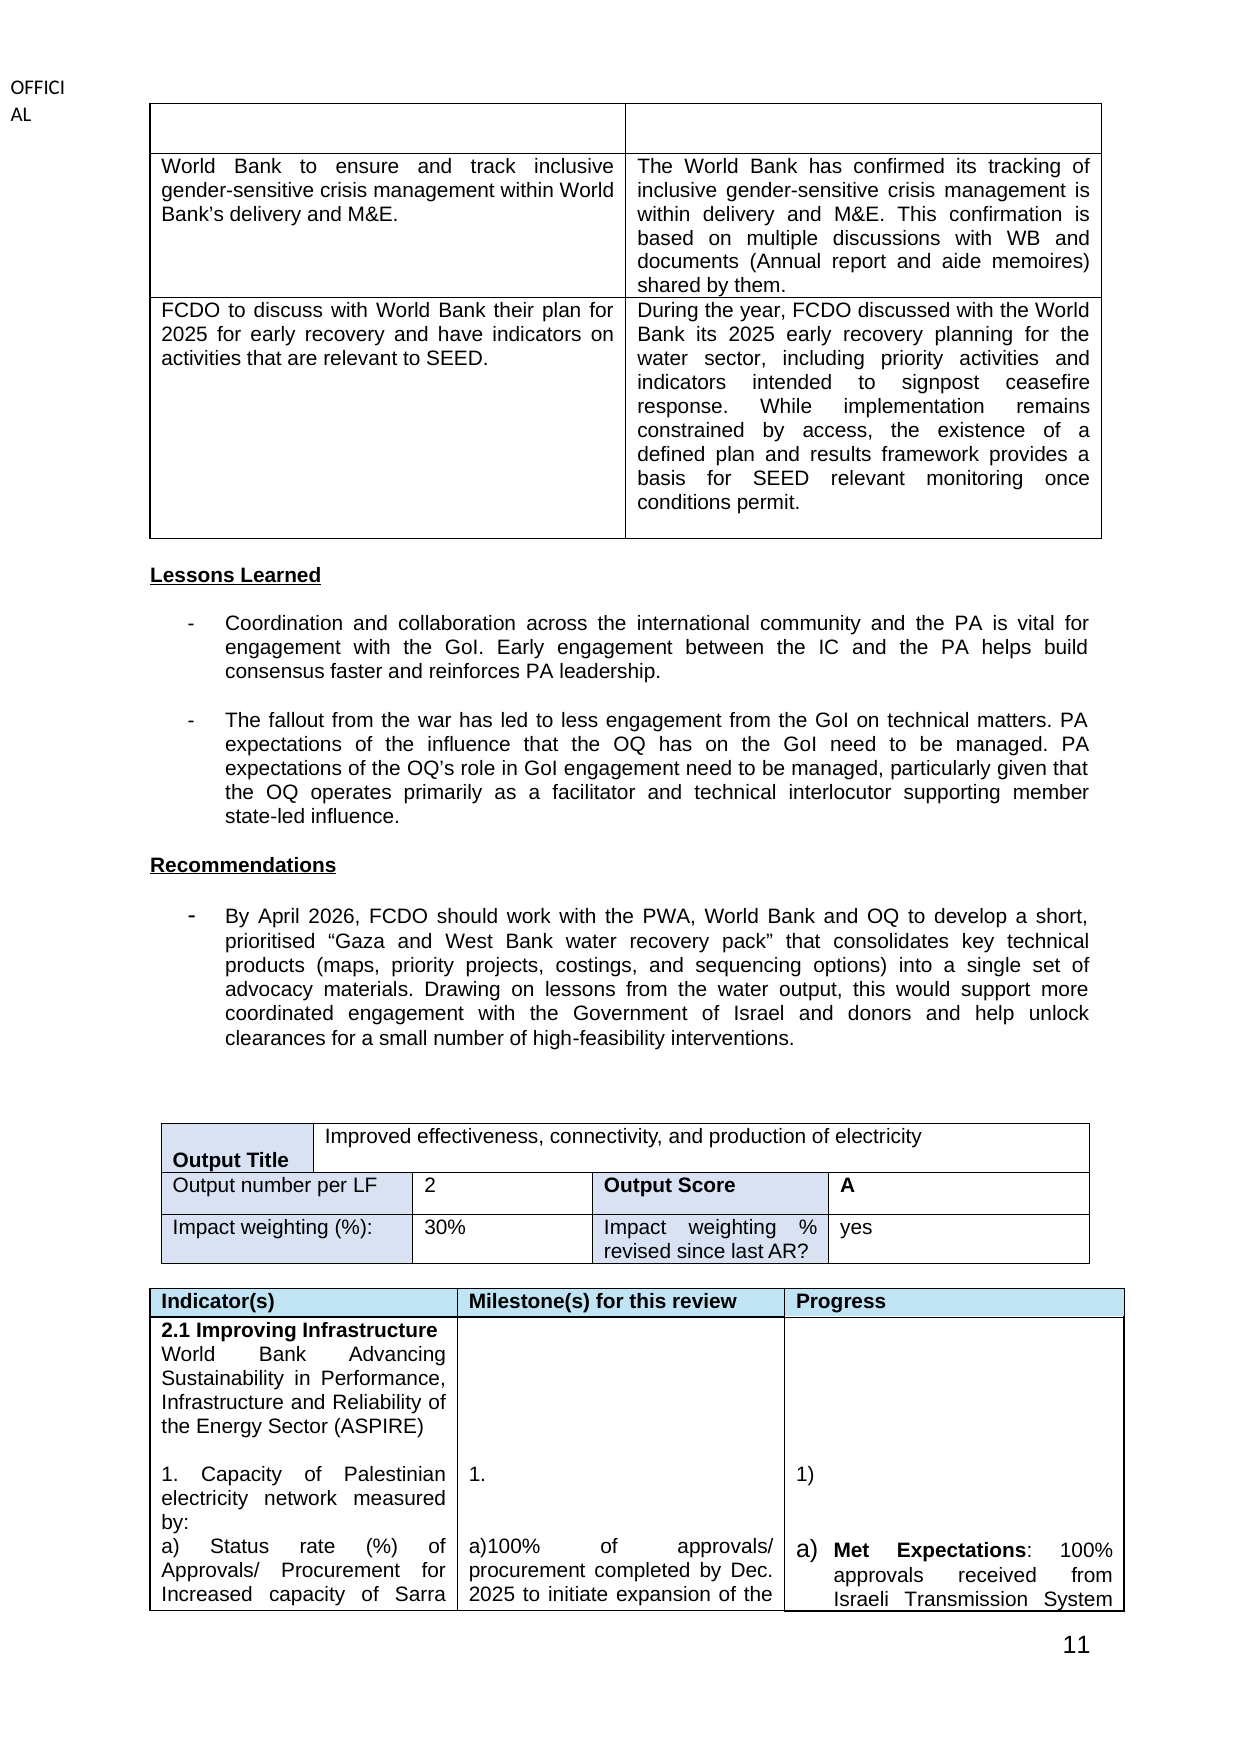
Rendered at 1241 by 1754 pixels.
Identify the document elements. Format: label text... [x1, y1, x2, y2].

table_cell yes [829, 1215, 1089, 1263]
table_header Milestone(s) for this review [458, 1289, 784, 1316]
table_cell Output number per LF [162, 1173, 412, 1214]
table_cell 1. a)100% of approvals/ procurement completed by Dec. 2025 to initiate expansion of the [458, 1318, 784, 1610]
table_cell During the year, FCDO discussed with the World Bank its 2025 early recovery planning for the water sector, including priority activities and indicators intended to signpost ceasefire response. While implementation remains constrained by access, the existence of a defined plan and results framework provides a basis for SEED relevant monitoring once conditions permit. [626, 298, 1101, 538]
table_header Indicator(s) [151, 1289, 457, 1316]
table_header Output Title [162, 1124, 313, 1172]
list Coordination and collaboration across the international community and the PA is vital for engagement with the GoI. Early engagement between the IC and the PA helps build consensus faster and reinforces PA leadership. [187, 611, 1090, 683]
table_cell [151, 104, 625, 152]
table_cell Impact weighting (%): [162, 1215, 412, 1263]
table_cell Impact weighting % revised since last AR? [593, 1215, 828, 1263]
table_cell [626, 104, 1101, 152]
table_cell 2 [413, 1173, 592, 1214]
table_cell The World Bank has confirmed its tracking of inclusive gender-sensitive crisis management is within delivery and M&E. This confirmation is based on multiple discussions with WB and documents (Annual report and aide memoires) shared by them. [626, 154, 1101, 297]
table_cell A [829, 1173, 1089, 1214]
table_cell 30% [413, 1215, 592, 1263]
table_cell 2.1 Improving Infrastructure World Bank Advancing Sustainability in Performance, Infrastructure and Reliability of the Energy Sector (ASPIRE) 1. Capacity of Palestinian electricity network measured by: a) Status rate (%) of Approvals/ Procurement for Increased capacity of Sarra [151, 1318, 457, 1610]
table_header Progress [785, 1289, 1124, 1316]
table_cell Output Score [593, 1173, 828, 1214]
table_cell FCDO to discuss with World Bank their plan for 2025 for early recovery and have indicators on activities that are relevant to SEED. [151, 298, 625, 538]
list By April 2026, FCDO should work with the PWA, World Bank and OQ to develop a short, prioritised “Gaza and West Bank water recovery pack” that consolidates key technical products (maps, priority projects, costings, and sequencing options) into a single set of advocacy materials. Drawing on lessons from the water output, this would support more coordinated engagement with the Government of Israel and donors and help unlock clearances for a small number of high‑feasibility interventions. [187, 900, 1090, 1050]
text Lessons Learned [150, 563, 1090, 587]
text Recommendations [150, 852, 1090, 876]
table_cell 1) Met Expectations: 100% approvals received from Israeli Transmission System [785, 1318, 1123, 1610]
list The fallout from the war has led to less engagement from the GoI on technical matters. PA expectations of the influence that the OQ has on the GoI need to be managed. PA expectations of the OQ’s role in GoI engagement need to be managed, particularly given that the OQ operates primarily as a facilitator and technical interlocutor supporting member state‑led influence. [187, 708, 1090, 827]
table_cell World Bank to ensure and track inclusive gender-sensitive crisis management within World Bank’s delivery and M&E. [151, 154, 625, 297]
table_header Improved effectiveness, connectivity, and production of electricity [314, 1124, 1089, 1172]
